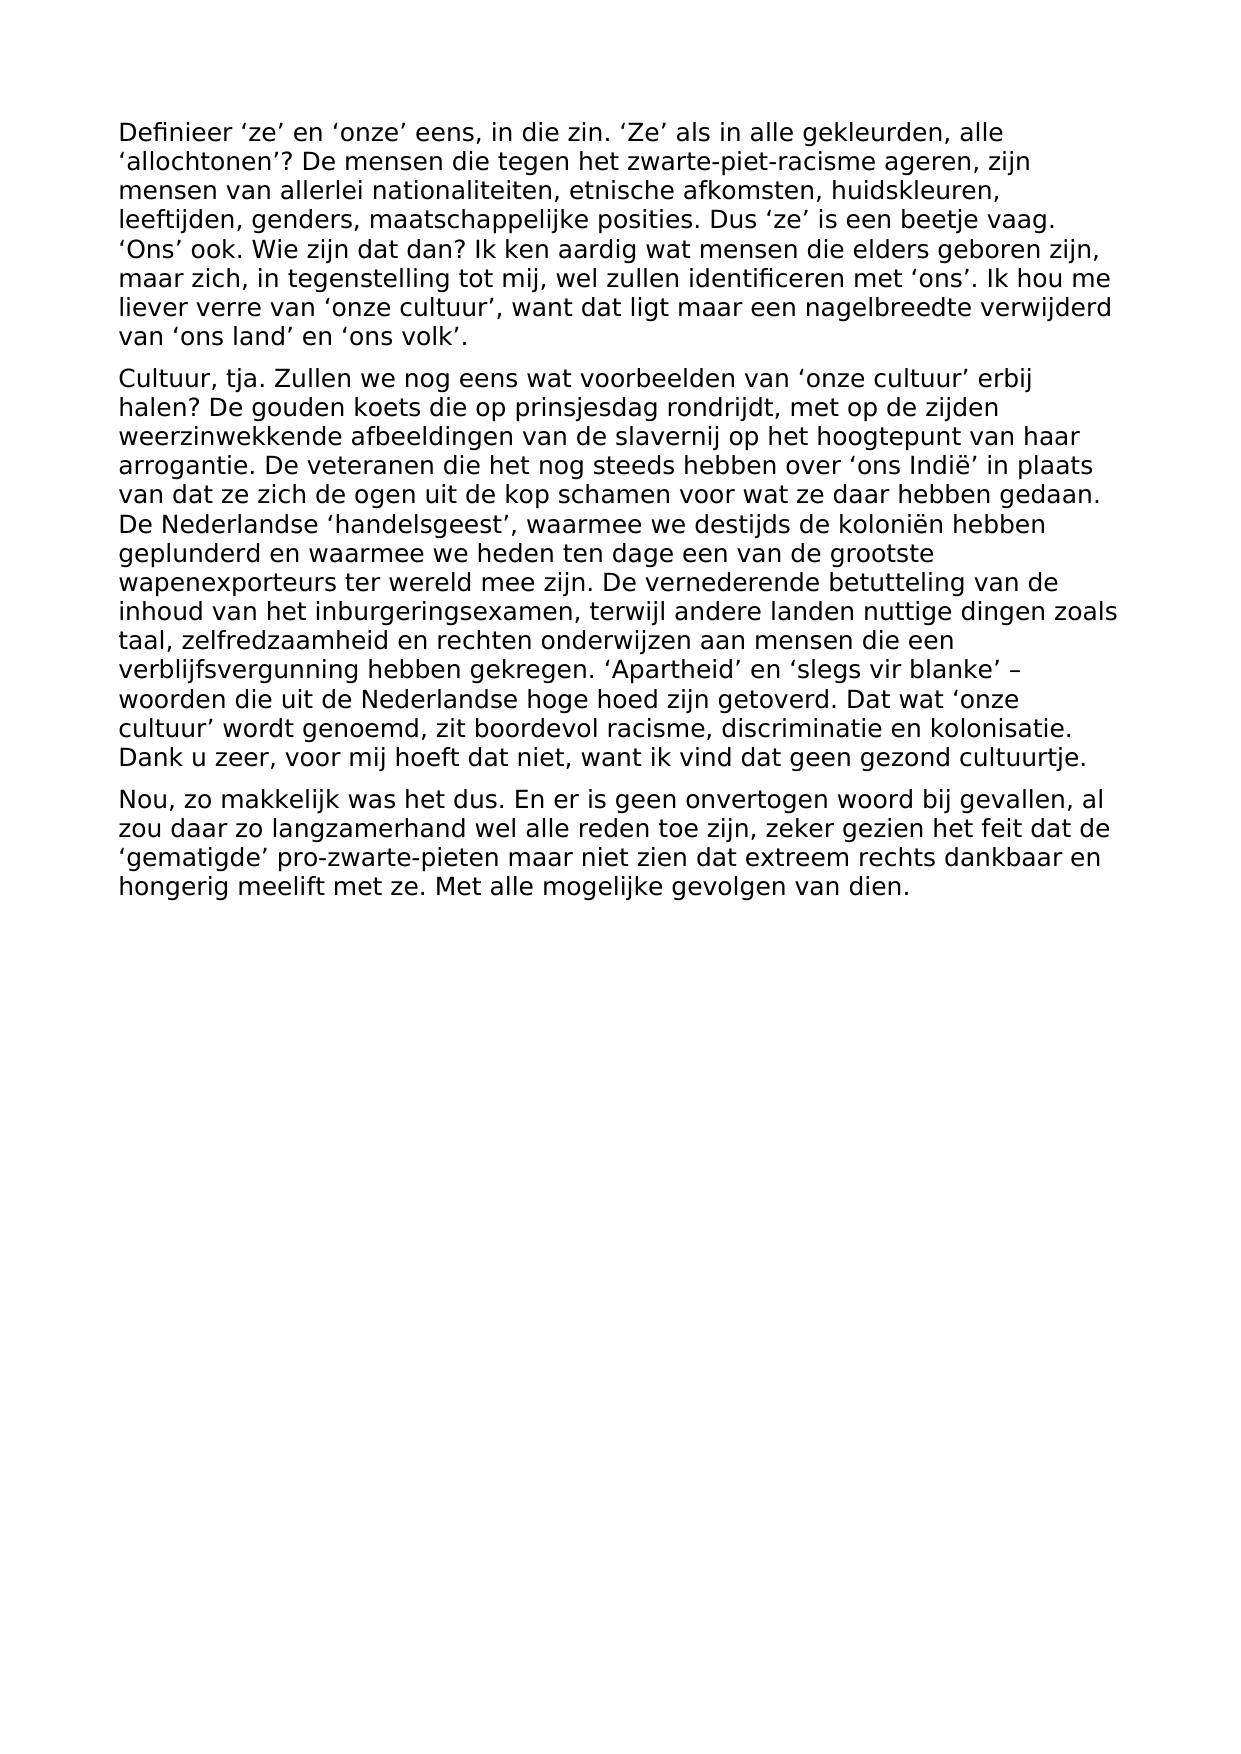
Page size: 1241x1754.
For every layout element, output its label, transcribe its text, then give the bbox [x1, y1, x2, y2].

text Nou, zo makkelijk was het dus. En er is geen onvertogen woord bij gevallen, al zou daar zo langzamerhand wel alle reden toe zijn, zeker gezien het feit dat de ‘gematigde’ pro-zwarte-pieten maar niet zien dat extreem rechts dankbaar en hongerig meelift met ze. Met alle mogelijke gevolgen van dien. [118, 785, 1122, 901]
text Cultuur, tja. Zullen we nog eens wat voorbeelden van ‘onze cultuur’ erbij halen? De gouden koets die op prinsjesdag rondrijdt, met op de zijden weerzinwekkende afbeeldingen van de slavernij op het hoogtepunt van haar arrogantie. De veteranen die het nog steeds hebben over ‘ons Indië’ in plaats van dat ze zich de ogen uit de kop schamen voor wat ze daar hebben gedaan. De Nederlandse ‘handelsgeest’, waarmee we destijds de koloniën hebben geplunderd en waarmee we heden ten dage een van de grootste wapenexporteurs ter wereld mee zijn. De vernederende betutteling van de inhoud van het inburgeringsexamen, terwijl andere landen nuttige dingen zoals taal, zelfredzaamheid en rechten onderwijzen aan mensen die een verblijfsvergunning hebben gekregen. ‘Apartheid’ en ‘slegs vir blanke’ – woorden die uit de Nederlandse hoge hoed zijn getoverd. Dat wat ‘onze cultuur’ wordt genoemd, zit boordevol racisme, discriminatie en kolonisatie. Dank u zeer, voor mij hoeft dat niet, want ik vind dat geen gezond cultuurtje. [118, 364, 1122, 772]
text Definieer ‘ze’ en ‘onze’ eens, in die zin. ‘Ze’ als in alle gekleurden, alle ‘allochtonen’? De mensen die tegen het zwarte-piet-racisme ageren, zijn mensen van allerlei nationaliteiten, etnische afkomsten, huidskleuren, leeftijden, genders, maatschappelijke posities. Dus ‘ze’ is een beetje vaag. ‘Ons’ ook. Wie zijn dat dan? Ik ken aardig wat mensen die elders geboren zijn, maar zich, in tegenstelling tot mij, wel zullen identificeren met ‘ons’. Ik hou me liever verre van ‘onze cultuur’, want dat ligt maar een nagelbreedte verwijderd van ‘ons land’ en ‘ons volk’. [118, 118, 1122, 351]
